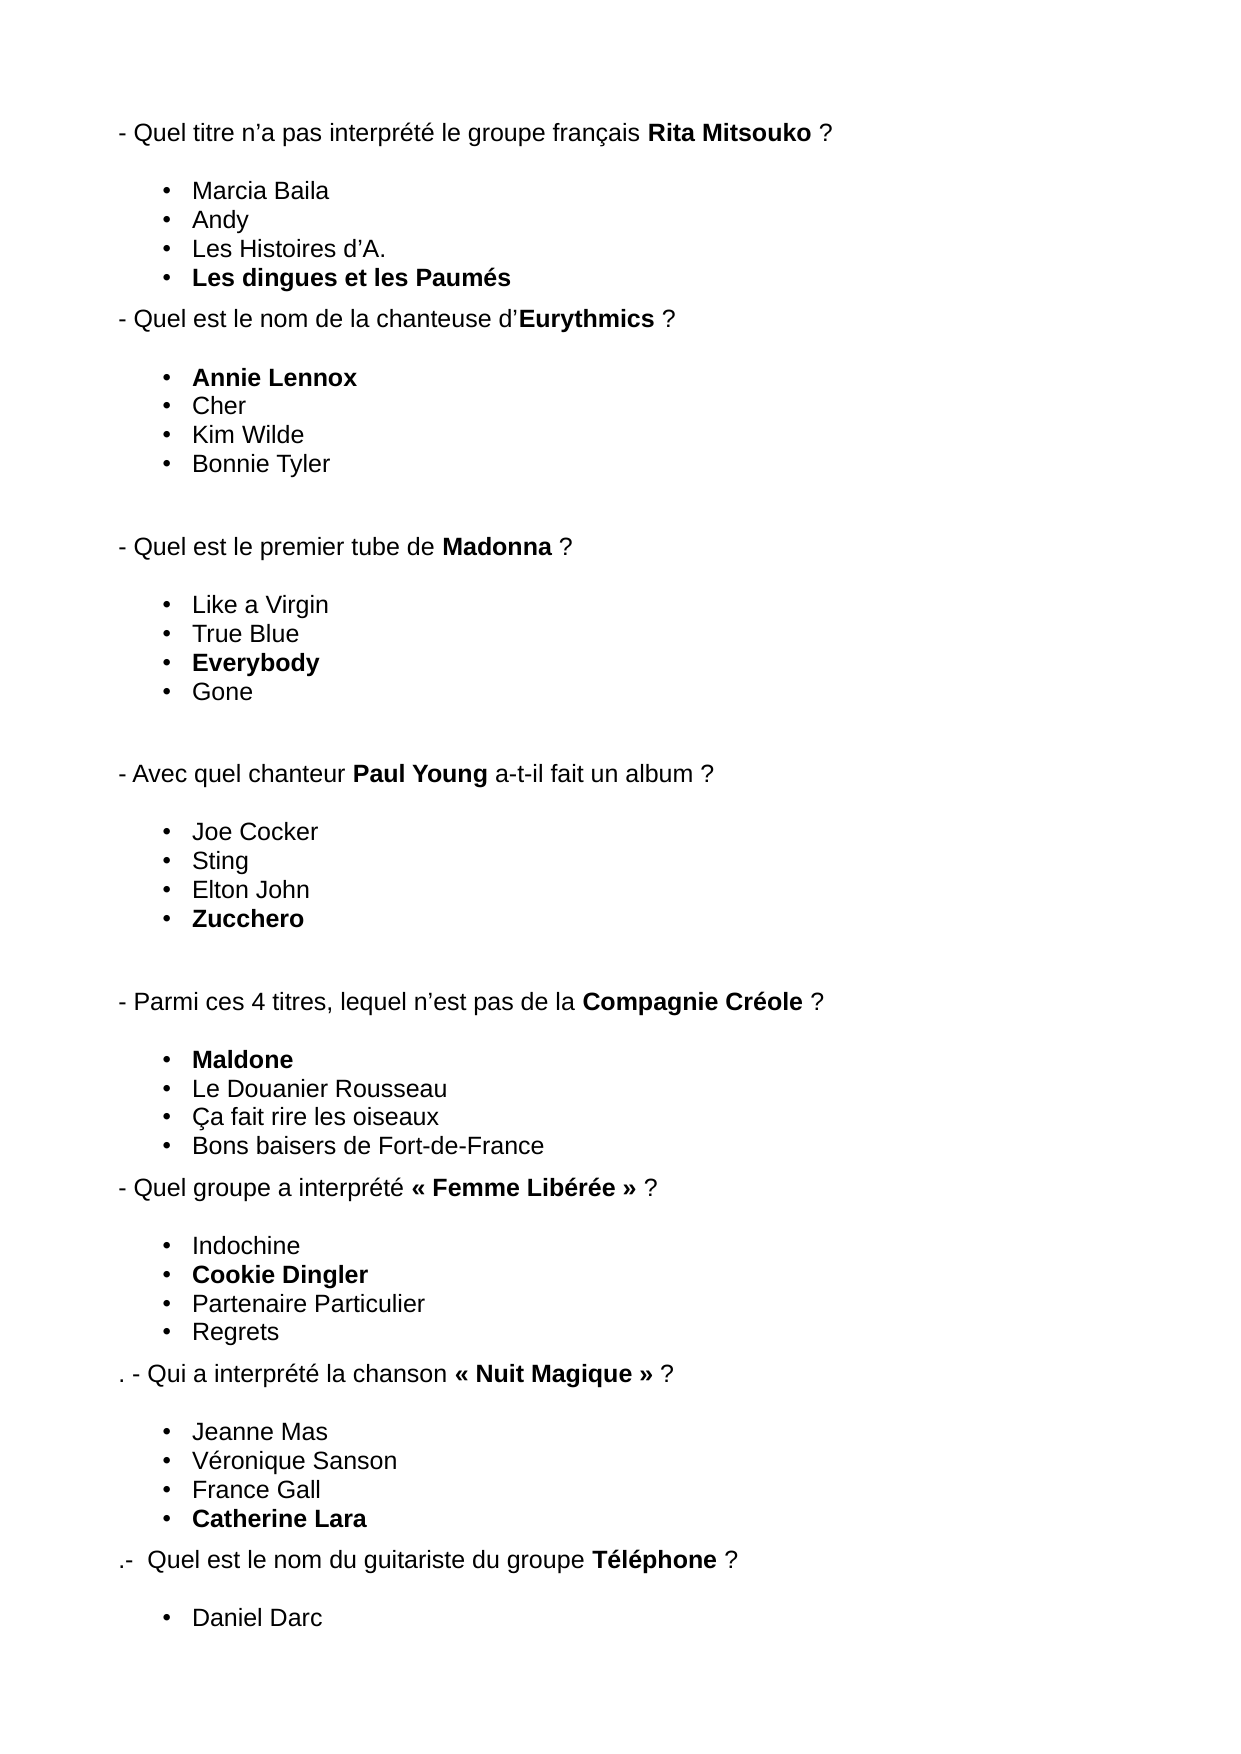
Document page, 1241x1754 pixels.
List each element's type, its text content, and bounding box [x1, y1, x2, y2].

list Gone [162, 676, 1122, 705]
text - Quel groupe a interprété « Femme Libérée » ? [118, 1173, 1122, 1201]
text - Parmi ces 4 titres, lequel n’est pas de la Compagnie Créole ? [118, 986, 1122, 1015]
list Indochine [162, 1231, 1122, 1260]
text - Quel est le nom de la chanteuse d’Eurythmics ? [118, 304, 1122, 333]
list Marcia Baila [162, 176, 1122, 205]
list Zucchero [162, 904, 1122, 933]
list Catherine Lara [162, 1503, 1122, 1532]
list Ça fait rire les oiseaux [162, 1102, 1122, 1131]
list Annie Lennox [162, 362, 1122, 391]
list Kim Wilde [162, 420, 1122, 449]
list Partenaire Particulier [162, 1288, 1122, 1317]
list Véronique Sanson [162, 1446, 1122, 1475]
list Jeanne Mas [162, 1417, 1122, 1446]
list True Blue [162, 619, 1122, 648]
list Les Histoires d’A. [162, 234, 1122, 263]
list Daniel Darc [162, 1603, 1122, 1632]
list Like a Virgin [162, 590, 1122, 619]
text - Avec quel chanteur Paul Young a-t-il fait un album ? [118, 759, 1122, 788]
list Elton John [162, 875, 1122, 904]
list Cher [162, 391, 1122, 420]
list Joe Cocker [162, 817, 1122, 846]
list France Gall [162, 1475, 1122, 1503]
list Regrets [162, 1317, 1122, 1346]
list Le Douanier Rousseau [162, 1073, 1122, 1102]
list Everybody [162, 648, 1122, 676]
list Bons baisers de Fort-de-France [162, 1131, 1122, 1160]
text - Quel titre n’a pas interprété le groupe français Rita Mitsouko ? [118, 118, 1122, 147]
text .- Quel est le nom du guitariste du groupe Téléphone ? [118, 1545, 1122, 1574]
list Maldone [162, 1045, 1122, 1073]
list Les dingues et les Paumés [162, 263, 1122, 292]
list Cookie Dingler [162, 1260, 1122, 1288]
text . - Qui a interprété la chanson « Nuit Magique » ? [118, 1359, 1122, 1387]
list Bonnie Tyler [162, 449, 1122, 478]
list Andy [162, 205, 1122, 234]
text - Quel est le premier tube de Madonna ? [118, 532, 1122, 560]
list Sting [162, 846, 1122, 875]
